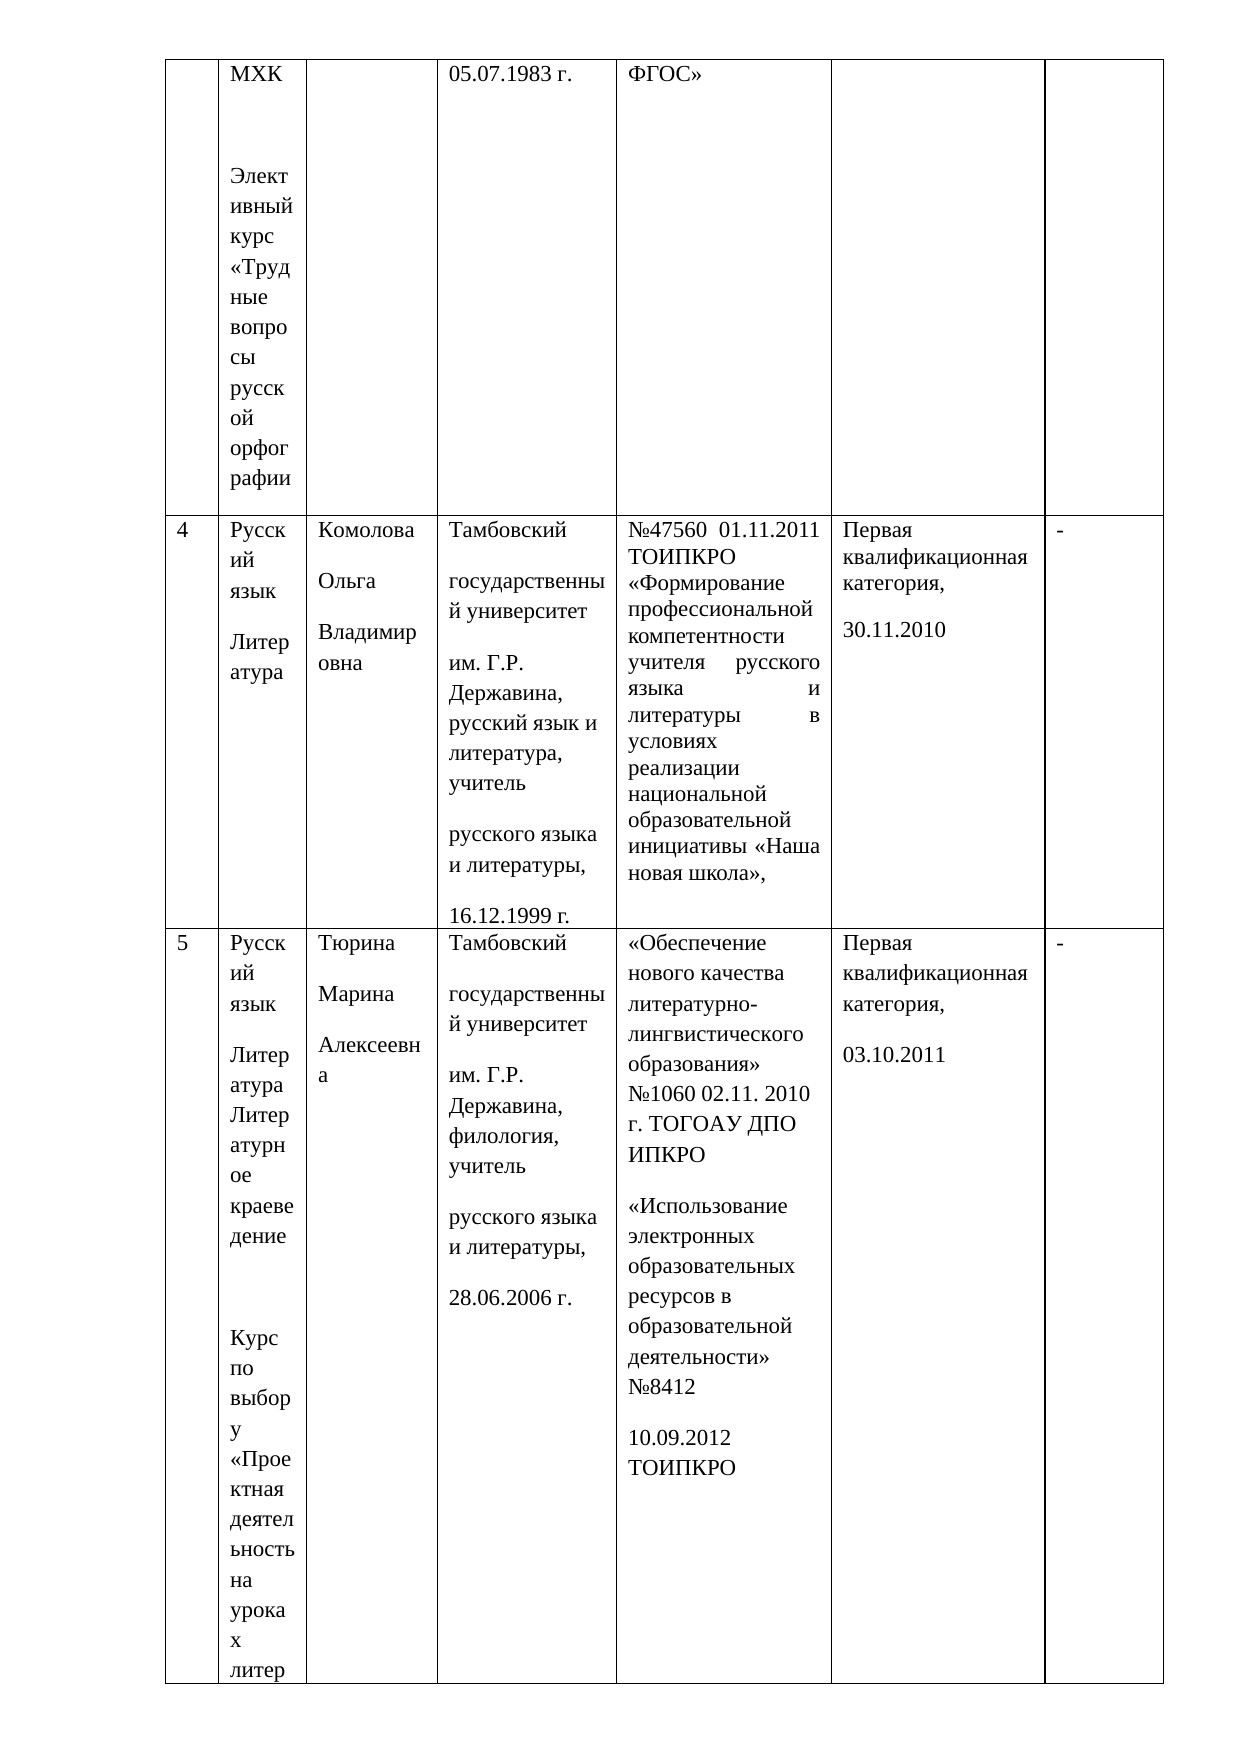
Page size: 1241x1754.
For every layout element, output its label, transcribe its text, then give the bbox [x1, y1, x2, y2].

table_cell Тамбовский государственный университет им. Г.Р. Державина, русский язык и литература, учитель русского языка и литературы, 16.12.1999 г. [438, 516, 616, 928]
table_cell МХК Элективный курс «Трудные вопросы русской орфографии [219, 60, 306, 515]
table_cell Комолова Ольга Владимировна [307, 516, 437, 928]
table_cell 05.07.1983 г. [438, 60, 616, 515]
table_cell [832, 60, 1044, 515]
table_cell [307, 60, 437, 515]
table_cell - [1046, 516, 1163, 928]
table_cell Первая квалификационная категория, 03.10.2011 [832, 929, 1044, 1683]
table_cell Русский язык Литература Литературное краеведение Курс по выбору «Проектная деятельность на уроках литер [219, 929, 306, 1683]
table_cell Тамбовский государственный университет им. Г.Р. Державина, филология, учитель русского языка и литературы, 28.06.2006 г. [438, 929, 616, 1683]
table_cell 5 [166, 929, 218, 1683]
table_cell - [1046, 929, 1163, 1683]
table_cell Тюрина Марина Алексеевна [307, 929, 437, 1683]
table_cell Первая квалификационная категория, 30.11.2010 [832, 516, 1044, 928]
table_cell - [1046, 60, 1163, 515]
table_cell «Обеспечение нового качества литературно-лингвистического образования» №1060 02.11. 2010 г. ТОГОАУ ДПО ИПКРО «Использование электронных образовательных ресурсов в образовательной деятельности» №8412 10.09.2012 ТОИПКРО [617, 929, 831, 1683]
table_cell ФГОС» [617, 60, 831, 515]
table_cell №47560 01.11.2011 ТОИПКРО «Формирование профессиональной компетентности учителя русского языка и литературы в условиях реализации национальной образовательной инициативы «Наша новая школа», [617, 516, 831, 928]
table_cell [166, 60, 218, 515]
table_cell 4 [166, 516, 218, 928]
table_cell Русский язык Литература [219, 516, 306, 928]
